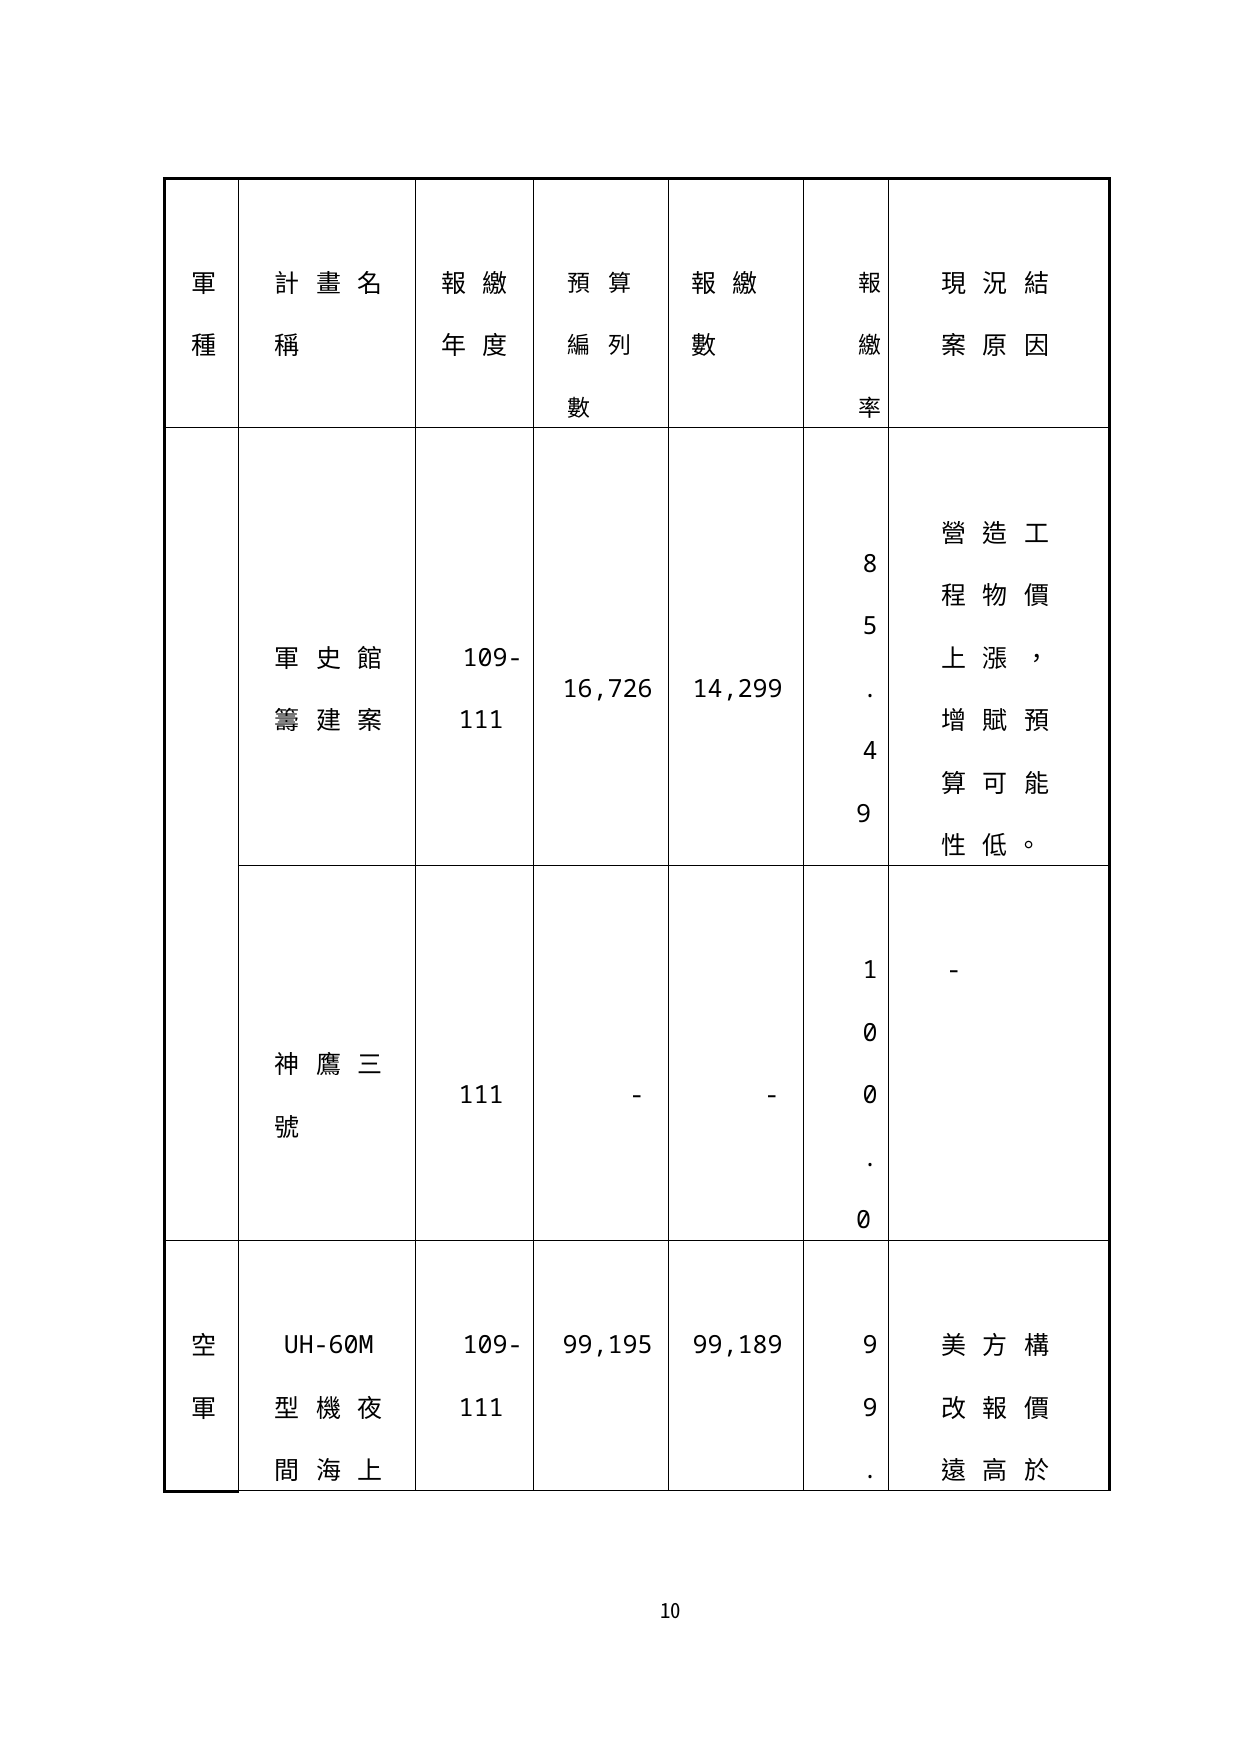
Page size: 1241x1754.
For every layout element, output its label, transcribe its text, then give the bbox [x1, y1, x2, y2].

table_cell - [669, 866, 803, 1240]
table_header 計畫名稱 [239, 180, 415, 427]
table_cell 神鷹三號 [239, 866, 415, 1240]
table_cell [166, 428, 238, 1240]
table_cell 99. [804, 1241, 888, 1490]
table_header 軍種 [166, 180, 238, 427]
table_cell 14,299 [669, 428, 803, 865]
table_cell 100.0 [804, 866, 888, 1240]
table_header 報繳數 [669, 180, 803, 427]
table_cell - [889, 866, 1108, 1240]
table_header 現況結案原因 [889, 180, 1108, 427]
table_cell 109-111 [416, 1241, 533, 1490]
table_cell 111 [416, 866, 533, 1240]
table_header 預算編列數 [534, 180, 668, 427]
table_cell 空軍 [166, 1241, 238, 1490]
table_cell - [534, 866, 668, 1240]
table_cell 109-111 [416, 428, 533, 865]
table_cell 軍史館籌建案 [239, 428, 415, 865]
table_cell 美方構改報價遠高於 [889, 1241, 1108, 1490]
table_cell 營造工程物價上漲，增賦預算可能性低。 [889, 428, 1108, 865]
table_cell 99,195 [534, 1241, 668, 1490]
table_cell UH-60M型機夜間海上 [239, 1241, 415, 1490]
table_cell 85.49 [804, 428, 888, 865]
table_header 報繳年度 [416, 180, 533, 427]
table_header 報繳率 [804, 180, 888, 427]
table_cell 16,726 [534, 428, 668, 865]
table_cell 99,189 [669, 1241, 803, 1490]
